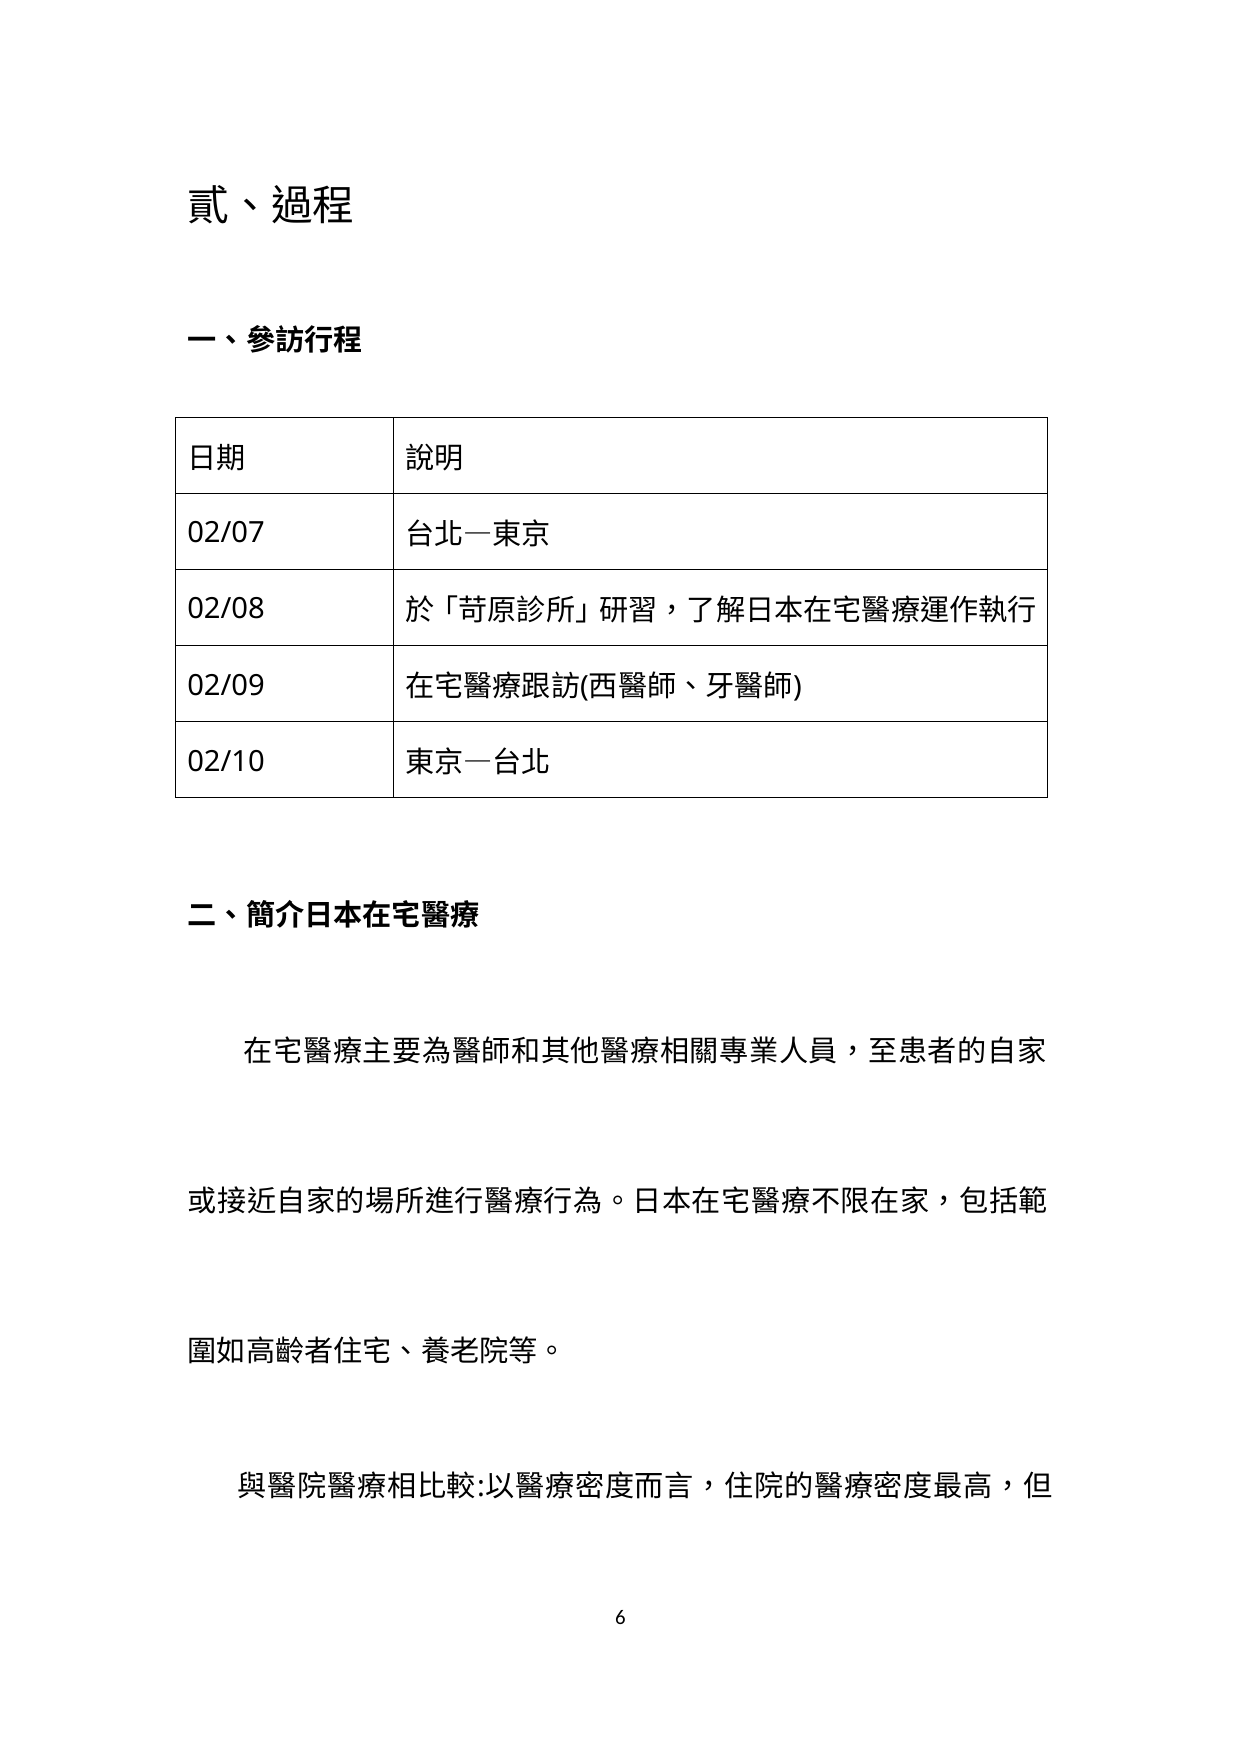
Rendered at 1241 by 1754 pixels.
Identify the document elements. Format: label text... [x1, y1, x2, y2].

table_cell 於「苛原診所」研習，了解日本在宅醫療運作執行 [394, 570, 1047, 645]
table_cell 02/07 [176, 494, 393, 569]
table_cell 台北—東京 [394, 494, 1047, 569]
text 在宅醫療主要為醫師和其他醫療相關專業人員，至患者的自家或接近自家的場所進行醫療行為。日本在宅醫療不限在家，包括範圍如高齡者住宅、養老院等。 [187, 1012, 1050, 1387]
table_header 日期 [176, 418, 393, 493]
text 二、簡介日本在宅醫療 [187, 876, 1053, 951]
table_cell 在宅醫療跟訪(西醫師、牙醫師) [394, 646, 1047, 721]
table_cell 02/09 [176, 646, 393, 721]
table_header 說明 [394, 418, 1047, 493]
text 貳、過程 [187, 164, 1053, 239]
table_cell 02/10 [176, 722, 393, 797]
text 與醫院醫療相比較:以醫療密度而言，住院的醫療密度最高，但 [187, 1448, 1053, 1523]
table_cell 02/08 [176, 570, 393, 645]
table_cell 東京—台北 [394, 722, 1047, 797]
text 一、參訪行程 [187, 300, 1053, 375]
